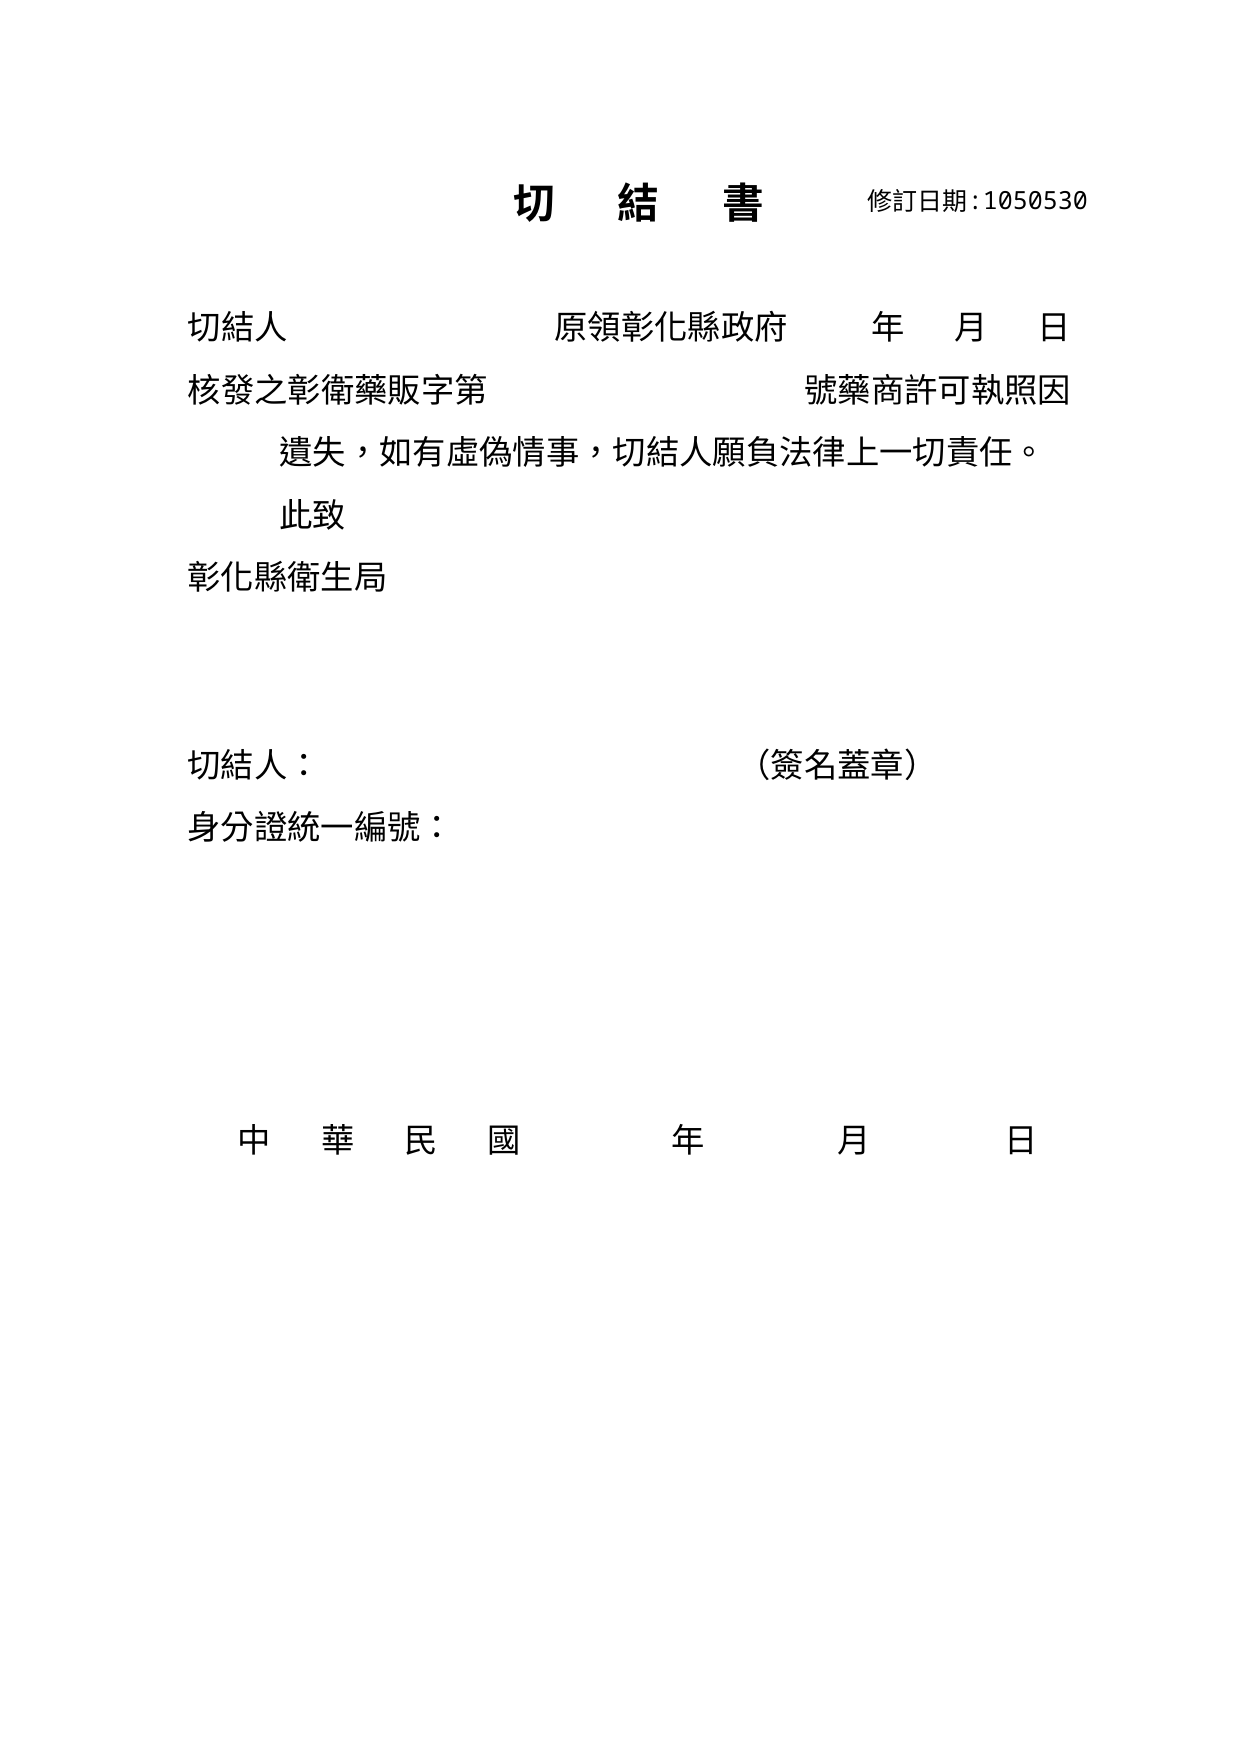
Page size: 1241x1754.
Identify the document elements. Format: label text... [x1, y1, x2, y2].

text 此致 [187, 471, 1087, 533]
text 切結人： （簽名蓋章） [187, 721, 1087, 783]
text 切 結 書 修訂日期:1050530 [187, 158, 1087, 221]
text 身分證統一編號： [187, 783, 1087, 846]
text 中 華 民 國 年 月 日 [187, 1096, 1087, 1158]
text 切結人 原領彰化縣政府 年 月 日核發之彰衛藥販字第 號藥商許可執照因 [187, 283, 1087, 408]
text 遺失，如有虛偽情事，切結人願負法律上一切責任。 [187, 408, 1087, 471]
text 彰化縣衛生局 [187, 533, 1087, 596]
